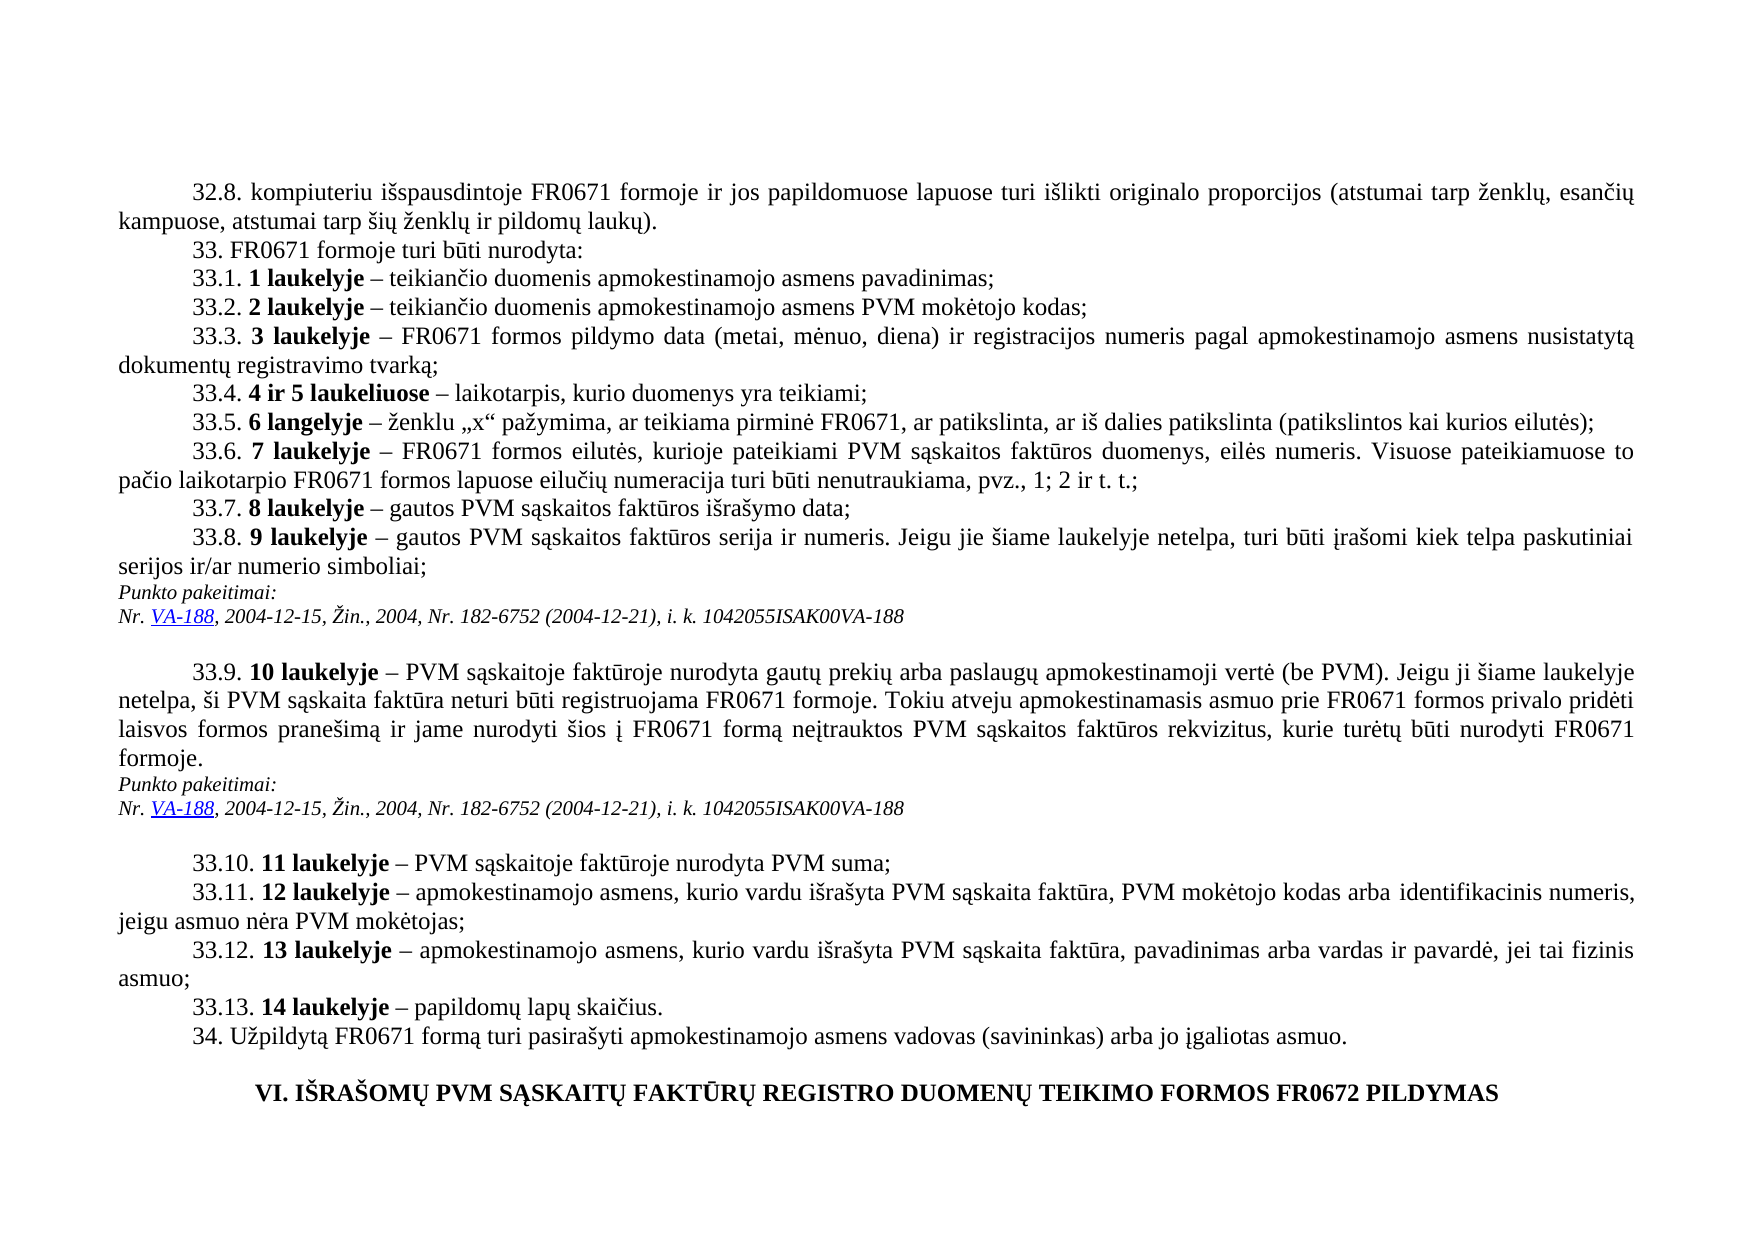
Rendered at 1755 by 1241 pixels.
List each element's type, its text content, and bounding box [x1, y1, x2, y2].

text 33.8. 9 laukelyje – gautos PVM sąskaitos faktūros serija ir numeris. Jeigu jie šiame laukelyje netelpa, turi būti įrašomi kiek telpa paskutiniai serijos ir/ar numerio simboliai; [118, 522, 1636, 580]
text 33.12. 13 laukelyje – apmokestinamojo asmens, kurio vardu išrašyta PVM sąskaita faktūra, pavadinimas arba vardas ir pavardė, jei tai fizinis asmuo; [118, 935, 1636, 992]
text 33.4. 4 ir 5 laukeliuose – laikotarpis, kurio duomenys yra teikiami; [118, 378, 1636, 407]
text 33.1. 1 laukelyje – teikiančio duomenis apmokestinamojo asmens pavadinimas; [118, 263, 1636, 292]
text Nr. VA-188, 2004-12-15, Žin., 2004, Nr. 182-6752 (2004-12-21), i. k. 1042055ISAK00VA-188 [118, 796, 1636, 820]
text 33. FR0671 formoje turi būti nurodyta: [118, 235, 1636, 263]
text 33.10. 11 laukelyje – PVM sąskaitoje faktūroje nurodyta PVM suma; [118, 848, 1636, 877]
text 33.3. 3 laukelyje – FR0671 formos pildymo data (metai, mėnuo, diena) ir registracijos numeris pagal apmokestinamojo asmens nusistatytą dokumentų registravimo tvarką; [118, 321, 1636, 378]
text 33.2. 2 laukelyje – teikiančio duomenis apmokestinamojo asmens PVM mokėtojo kodas; [118, 292, 1636, 321]
text VI. IŠRAŠOMŲ PVM SĄSKAITŲ FAKTŪRŲ REGISTRO DUOMENŲ TEIKIMO FORMOS FR0672 PILDYMAS [118, 1078, 1636, 1107]
text 33.13. 14 laukelyje – papildomų lapų skaičius. [118, 992, 1636, 1021]
text Punkto pakeitimai: [118, 580, 1636, 604]
text 32.8. kompiuteriu išspausdintoje FR0671 formoje ir jos papildomuose lapuose turi išlikti originalo proporcijos (atstumai tarp ženklų, esančių kampuose, atstumai tarp šių ženklų ir pildomų laukų). [118, 177, 1636, 235]
text 33.11. 12 laukelyje – apmokestinamojo asmens, kurio vardu išrašyta PVM sąskaita faktūra, PVM mokėtojo kodas arba identifikacinis numeris, jeigu asmuo nėra PVM mokėtojas; [118, 877, 1636, 935]
text Nr. VA-188, 2004-12-15, Žin., 2004, Nr. 182-6752 (2004-12-21), i. k. 1042055ISAK00VA-188 [118, 604, 1636, 628]
text 33.6. 7 laukelyje – FR0671 formos eilutės, kurioje pateikiami PVM sąskaitos faktūros duomenys, eilės numeris. Visuose pateikiamuose to pačio laikotarpio FR0671 formos lapuose eilučių numeracija turi būti nenutraukiama, pvz., 1; 2 ir t. t.; [118, 436, 1636, 493]
text 34. Užpildytą FR0671 formą turi pasirašyti apmokestinamojo asmens vadovas (savininkas) arba jo įgaliotas asmuo. [118, 1021, 1636, 1050]
text Punkto pakeitimai: [118, 772, 1636, 796]
text 33.5. 6 langelyje – ženklu „x“ pažymima, ar teikiama pirminė FR0671, ar patikslinta, ar iš dalies patikslinta (patikslintos kai kurios eilutės); [118, 407, 1636, 436]
text 33.9. 10 laukelyje – PVM sąskaitoje faktūroje nurodyta gautų prekių arba paslaugų apmokestinamoji vertė (be PVM). Jeigu ji šiame laukelyje netelpa, ši PVM sąskaita faktūra neturi būti registruojama FR0671 formoje. Tokiu atveju apmokestinamasis asmuo prie FR0671 formos privalo pridėti laisvos formos pranešimą ir jame nurodyti šios į FR0671 formą neįtrauktos PVM sąskaitos faktūros rekvizitus, kurie turėtų būti nurodyti FR0671 formoje. [118, 657, 1636, 772]
text 33.7. 8 laukelyje – gautos PVM sąskaitos faktūros išrašymo data; [118, 493, 1636, 522]
